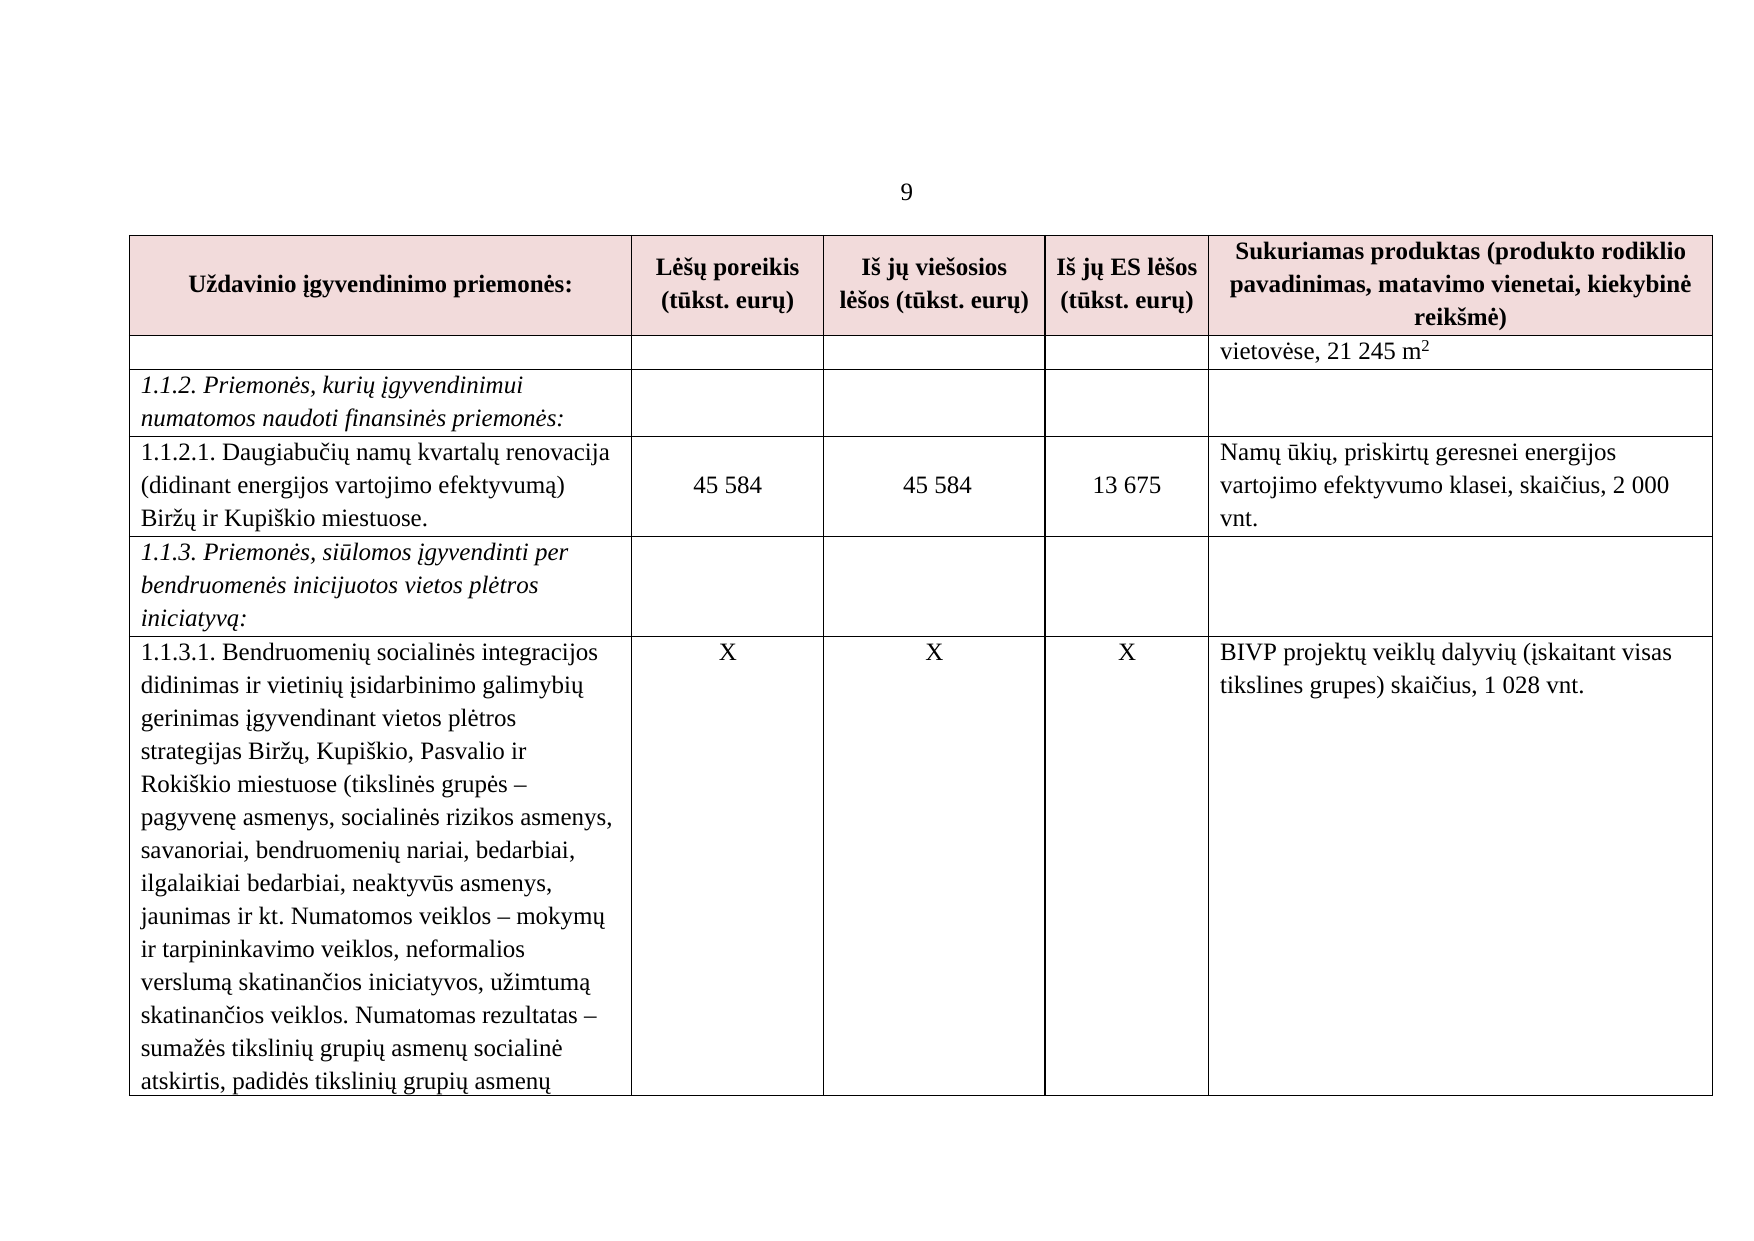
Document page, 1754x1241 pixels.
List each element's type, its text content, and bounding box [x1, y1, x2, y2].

table_cell [130, 336, 631, 369]
table_cell Namų ūkių, priskirtų geresnei energijos vartojimo efektyvumo klasei, skaičius, 2 000 vnt. [1209, 437, 1712, 536]
table_header Iš jų viešosios lėšos (tūkst. eurų) [824, 236, 1044, 335]
table_cell 13 675 [1046, 437, 1208, 536]
table_cell [632, 370, 823, 436]
table_header Sukuriamas produktas (produkto rodiklio pavadinimas, matavimo vienetai, kiekybinė reikšmė) [1209, 236, 1712, 335]
table_cell X [1046, 637, 1208, 1095]
table_cell 1.1.2.1. Daugiabučių namų kvartalų renovacija (didinant energijos vartojimo efektyvumą) Biržų ir Kupiškio miestuose. [130, 437, 631, 536]
table_cell 1.1.2. Priemonės, kurių įgyvendinimui numatomos naudoti finansinės priemonės: [130, 370, 631, 436]
table_cell [824, 537, 1044, 636]
table_cell 45 584 [632, 437, 823, 536]
table_cell [1209, 370, 1712, 436]
table_header Uždavinio įgyvendinimo priemonės: [130, 236, 631, 335]
table_cell BIVP projektų veiklų dalyvių (įskaitant visas tikslines grupes) skaičius, 1 028 vnt. [1209, 637, 1712, 1095]
table_cell X [632, 637, 823, 1095]
table_cell 45 584 [824, 437, 1044, 536]
table_cell 1.1.3.1. Bendruomenių socialinės integracijos didinimas ir vietinių įsidarbinimo galimybių gerinimas įgyvendinant vietos plėtros strategijas Biržų, Kupiškio, Pasvalio ir Rokiškio miestuose (tikslinės grupės – pagyvenę asmenys, socialinės rizikos asmenys, savanoriai, bendruomenių nariai, bedarbiai, ilgalaikiai bedarbiai, neaktyvūs asmenys, jaunimas ir kt. Numatomos veiklos – mokymų ir tarpininkavimo veiklos, neformalios verslumą skatinančios iniciatyvos, užimtumą skatinančios veiklos. Numatomas rezultatas – sumažės tikslinių grupių asmenų socialinė atskirtis, padidės tikslinių grupių asmenų [130, 637, 631, 1095]
table_cell vietovėse, 21 245 m2 [1209, 336, 1712, 369]
table_cell 1.1.3. Priemonės, siūlomos įgyvendinti per bendruomenės inicijuotos vietos plėtros iniciatyvą: [130, 537, 631, 636]
table_header Lėšų poreikis (tūkst. eurų) [632, 236, 823, 335]
table_header Iš jų ES lėšos (tūkst. eurų) [1046, 236, 1208, 335]
table_cell [632, 336, 823, 369]
table_cell [1046, 336, 1208, 369]
table_cell [632, 537, 823, 636]
table_cell X [824, 637, 1044, 1095]
table_cell [824, 336, 1044, 369]
table_cell [1046, 537, 1208, 636]
table_cell [824, 370, 1044, 436]
table_cell [1046, 370, 1208, 436]
table_cell [1209, 537, 1712, 636]
